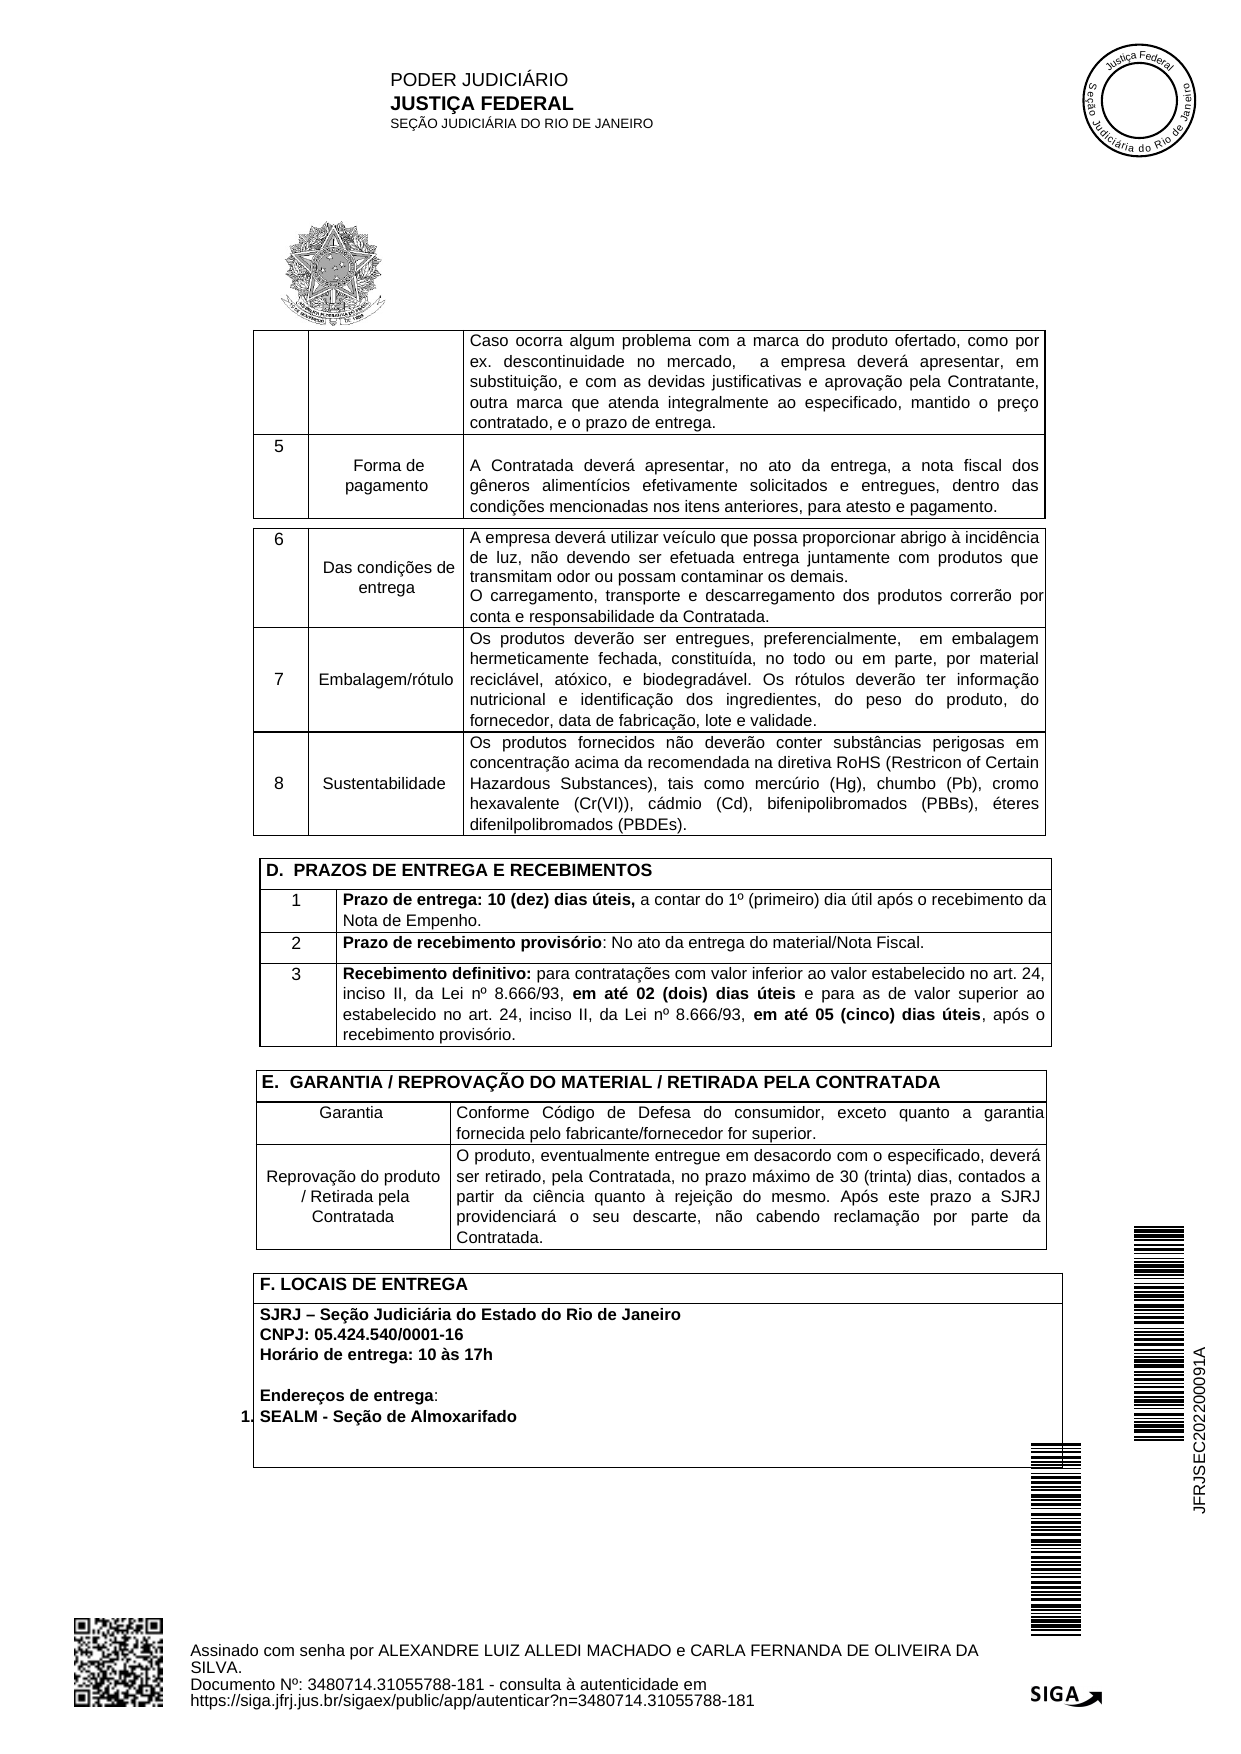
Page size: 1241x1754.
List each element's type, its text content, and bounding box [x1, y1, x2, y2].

table_cell 2 [261, 933, 336, 962]
table_header E. GARANTIA / REPROVAÇÃO DO MATERIAL / RETIRADA PELA CONTRATADA [257, 1071, 1046, 1101]
table_cell Prazo de recebimento provisório: No ato da entrega do material/Nota Fiscal. [337, 933, 1051, 962]
table_cell 5 [254, 435, 308, 517]
table_cell Prazo de entrega: 10 (dez) dias úteis, a contar do 1º (primeiro) dia útil após o recebimento da Nota de Empenho. [337, 890, 1051, 932]
table_cell Sustentabilidade [309, 733, 463, 835]
table_cell [254, 331, 308, 434]
table_cell Os produtos fornecidos não deverão conter substâncias perigosas em concentração acima da recomendada na diretiva RoHS (Restricon of Certain Hazardous Substances), tais como mercúrio (Hg), chumbo (Pb), cromo hexavalente (Cr(VI)), cádmio (Cd), bifenipolibromados (PBBs), éteres difenilpolibromados (PBDEs). [464, 733, 1045, 835]
table_header Das condições de entrega [309, 529, 463, 627]
table_cell Conforme Código de Defesa do consumidor, exceto quanto a garantia fornecida pelo fabricante/fornecedor for superior. [451, 1103, 1046, 1144]
table_header A empresa deverá utilizar veículo que possa proporcionar abrigo à incidência de luz, não devendo ser efetuada entrega juntamente com produtos que transmitam odor ou possam contaminar os demais. O carregamento, transporte e descarregamento dos produtos correrão por conta e responsabilidade da Contratada. [464, 529, 1045, 627]
table_header D. PRAZOS DE ENTREGA E RECEBIMENTOS [261, 859, 1051, 889]
table_cell Reprovação do produto / Retirada pela Contratada [257, 1145, 450, 1248]
table_cell Embalagem/rótulo [309, 628, 463, 731]
table_cell Garantia [257, 1103, 450, 1144]
table_cell 3 [261, 964, 336, 1046]
table_cell [309, 331, 463, 434]
table_cell 8 [254, 733, 308, 835]
table_cell Caso ocorra algum problema com a marca do produto ofertado, como por ex. descontinuidade no mercado, a empresa deverá apresentar, em substituição, e com as devidas justificativas e aprovação pela Contratante, outra marca que atenda integralmente ao especificado, mantido o preço contratado, e o prazo de entrega. [464, 331, 1044, 434]
table_cell Recebimento definitivo: para contratações com valor inferior ao valor estabelecido no art. 24, inciso II, da Lei nº 8.666/93, em até 02 (dois) dias úteis e para as de valor superior ao estabelecido no art. 24, inciso II, da Lei nº 8.666/93, em até 05 (cinco) dias úteis, após o recebimento provisório. [337, 964, 1051, 1046]
table_cell 7 [254, 628, 308, 731]
table_cell O produto, eventualmente entregue em desacordo com o especificado, deverá ser retirado, pela Contratada, no prazo máximo de 30 (trinta) dias, contados a partir da ciência quanto à rejeição do mesmo. Após este prazo a SJRJ providenciará o seu descarte, não cabendo reclamação por parte da Contratada. [451, 1145, 1046, 1248]
table_cell Forma de pagamento [309, 435, 463, 517]
table_cell Os produtos deverão ser entregues, preferencialmente, em embalagem hermeticamente fechada, constituída, no todo ou em parte, por material reciclável, atóxico, e biodegradável. Os rótulos deverão ter informação nutricional e identificação dos ingredientes, do peso do produto, do fornecedor, data de fabricação, lote e validade. [464, 628, 1045, 731]
table_header F. LOCAIS DE ENTREGA [254, 1274, 1062, 1303]
table_cell A Contratada deverá apresentar, no ato da entrega, a nota fiscal dos gêneros alimentícios efetivamente solicitados e entregues, dentro das condições mencionadas nos itens anteriores, para atesto e pagamento. [464, 435, 1044, 517]
table_header 6 [254, 529, 308, 627]
table_cell SJRJ – Seção Judiciária do Estado do Rio de Janeiro CNPJ: 05.424.540/0001-16 Horário de entrega: 10 às 17h Endereços de entrega: SEALM - Seção de Almoxarifado [254, 1304, 1062, 1467]
table_cell 1 [261, 890, 336, 932]
